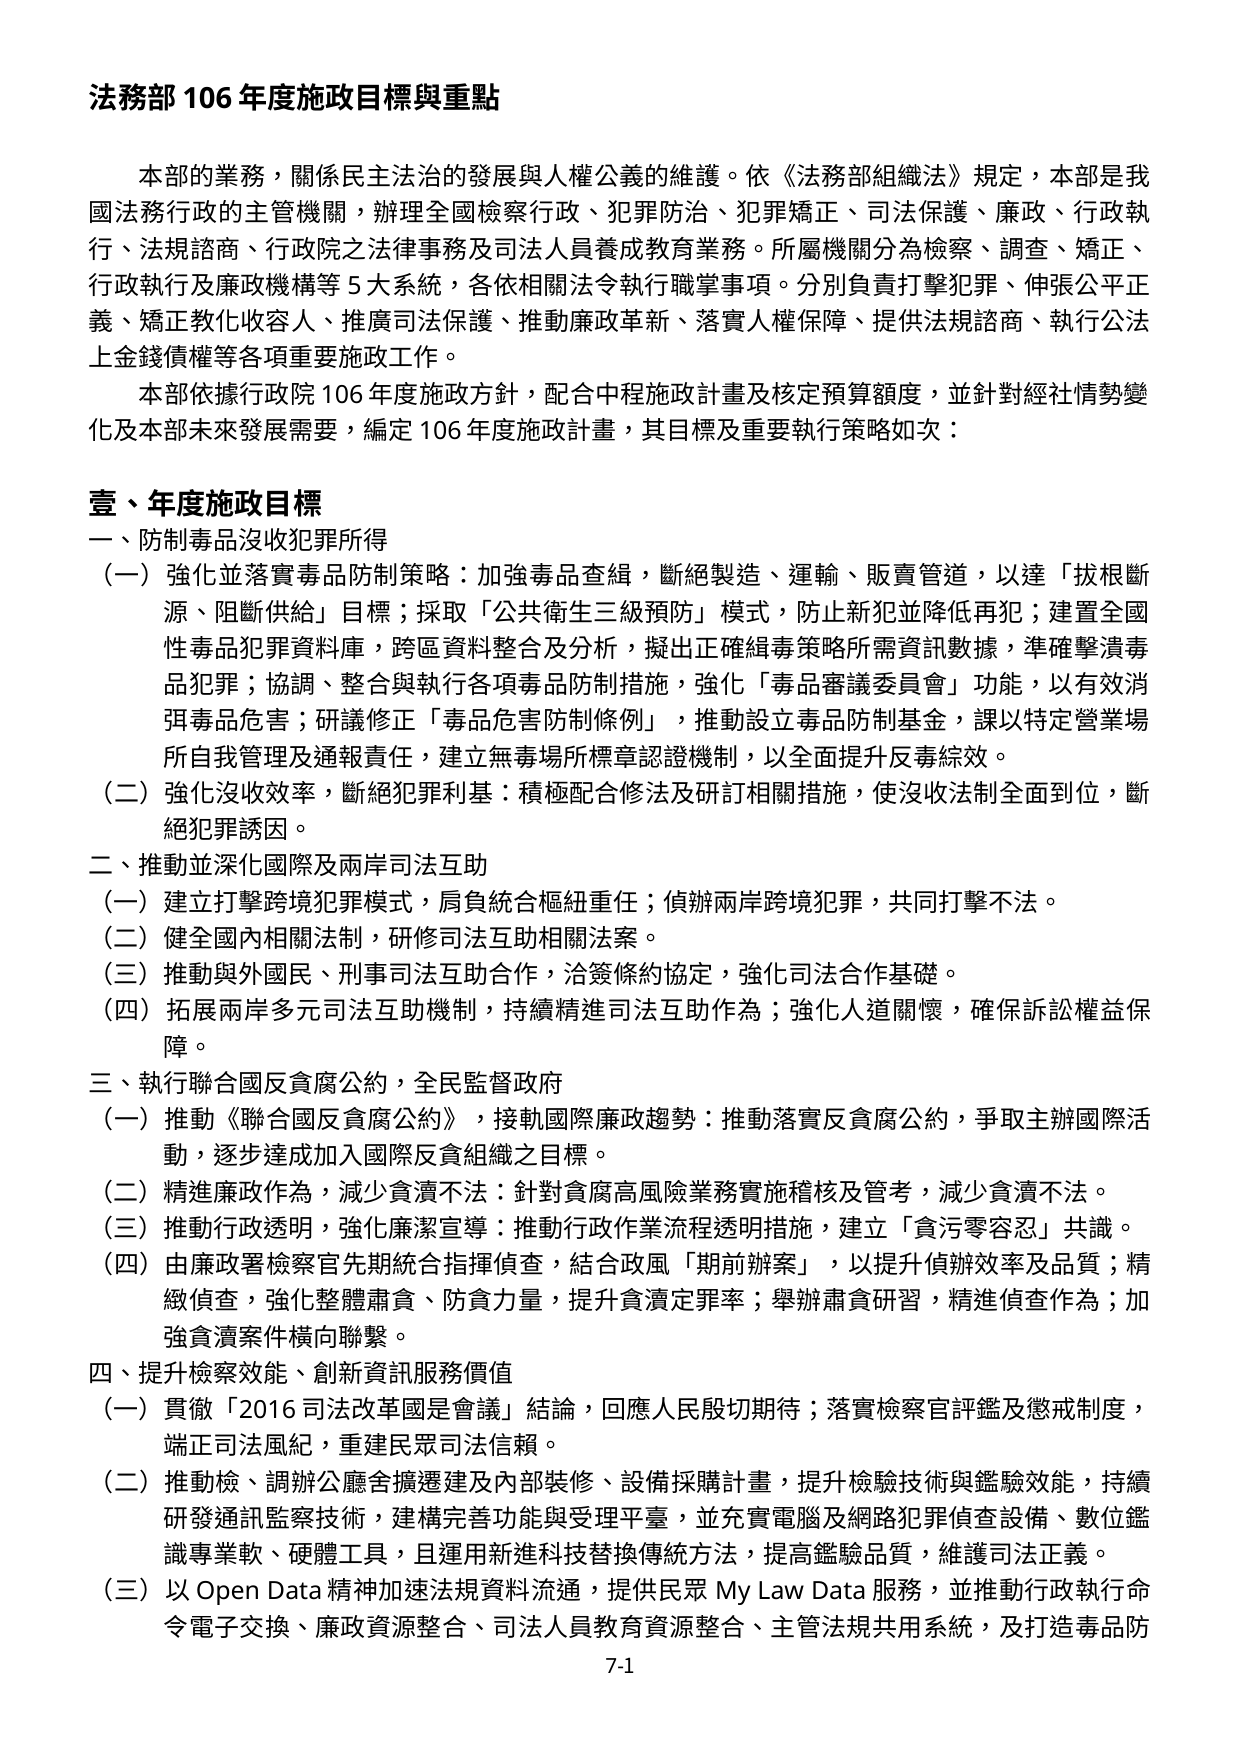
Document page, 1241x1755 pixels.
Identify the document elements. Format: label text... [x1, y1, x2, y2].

text 一、防制毒品沒收犯罪所得 [89, 522, 1152, 556]
text （二）推動檢、調辦公廳舍擴遷建及內部裝修、設備採購計畫，提升檢驗技術與鑑驗效能，持續研發通訊監察技術，建構完善功能與受理平臺，並充實電腦及網路犯罪偵查設備、數位鑑識專業軟、硬體工具，且運用新進科技替換傳統方法，提高鑑驗品質，維護司法正義。 [89, 1462, 1152, 1571]
text 法務部106年度施政目標與重點 [89, 75, 1152, 117]
text （四）拓展兩岸多元司法互助機制，持續精進司法互助作為；強化人道關懷，確保訴訟權益保障。 [89, 991, 1152, 1063]
text （二）健全國內相關法制，研修司法互助相關法案。 [89, 918, 1152, 954]
text （三）以Open Data精神加速法規資料流通，提供民眾My Law Data服務，並推動行政執行命令電子交換、廉政資源整合、司法人員教育資源整合、主管法規共用系統，及打造毒品防 [89, 1571, 1152, 1643]
text （一）推動《聯合國反貪腐公約》，接軌國際廉政趨勢：推動落實反貪腐公約，爭取主辦國際活動，逐步達成加入國際反貪組織之目標。 [89, 1099, 1152, 1172]
text 壹、年度施政目標 [89, 481, 1152, 522]
text 二、推動並深化國際及兩岸司法互助 [89, 846, 1152, 882]
text （四）由廉政署檢察官先期統合指揮偵查，結合政風「期前辦案」，以提升偵辦效率及品質；精緻偵查，強化整體肅貪、防貪力量，提升貪瀆定罪率；舉辦肅貪研習，精進偵查作為；加強貪瀆案件橫向聯繫。 [89, 1244, 1152, 1353]
text （二）精進廉政作為，減少貪瀆不法：針對貪腐高風險業務實施稽核及管考，減少貪瀆不法。 [89, 1172, 1152, 1208]
text 本部的業務，關係民主法治的發展與人權公義的維護。依《法務部組織法》規定，本部是我國法務行政的主管機關，辦理全國檢察行政、犯罪防治、犯罪矯正、司法保護、廉政、行政執行、法規諮商、行政院之法律事務及司法人員養成教育業務。所屬機關分為檢察、調查、矯正、行政執行及廉政機構等5大系統，各依相關法令執行職掌事項。分別負責打擊犯罪、伸張公平正義、矯正教化收容人、推廣司法保護、推動廉政革新、落實人權保障、提供法規諮商、執行公法上金錢債權等各項重要施政工作。 [89, 157, 1152, 374]
text （三）推動與外國民、刑事司法互助合作，洽簽條約協定，強化司法合作基礎。 [89, 954, 1152, 991]
text （一）強化並落實毒品防制策略：加強毒品查緝，斷絕製造、運輸、販賣管道，以達「拔根斷源、阻斷供給」目標；採取「公共衛生三級預防」模式，防止新犯並降低再犯；建置全國性毒品犯罪資料庫，跨區資料整合及分析，擬出正確緝毒策略所需資訊數據，準確擊潰毒品犯罪；協調、整合與執行各項毒品防制措施，強化「毒品審議委員會」功能，以有效消弭毒品危害；研議修正「毒品危害防制條例」，推動設立毒品防制基金，課以特定營業場所自我管理及通報責任，建立無毒場所標章認證機制，以全面提升反毒綜效。 [89, 556, 1152, 773]
text 四、提升檢察效能、創新資訊服務價值 [89, 1353, 1152, 1389]
text （三）推動行政透明，強化廉潔宣導：推動行政作業流程透明措施，建立「貪污零容忍」共識。 [89, 1208, 1152, 1244]
text 本部依據行政院106年度施政方針，配合中程施政計畫及核定預算額度，並針對經社情勢變化及本部未來發展需要，編定106年度施政計畫，其目標及重要執行策略如次： [89, 374, 1152, 447]
text （一）建立打擊跨境犯罪模式，肩負統合樞紐重任；偵辦兩岸跨境犯罪，共同打擊不法。 [89, 882, 1152, 918]
text （二）強化沒收效率，斷絕犯罪利基：積極配合修法及研訂相關措施，使沒收法制全面到位，斷絕犯罪誘因。 [89, 773, 1152, 846]
text （一）貫徹「2016司法改革國是會議」結論，回應人民殷切期待；落實檢察官評鑑及懲戒制度，端正司法風紀，重建民眾司法信賴。 [89, 1389, 1152, 1462]
text 三、執行聯合國反貪腐公約，全民監督政府 [89, 1063, 1152, 1099]
